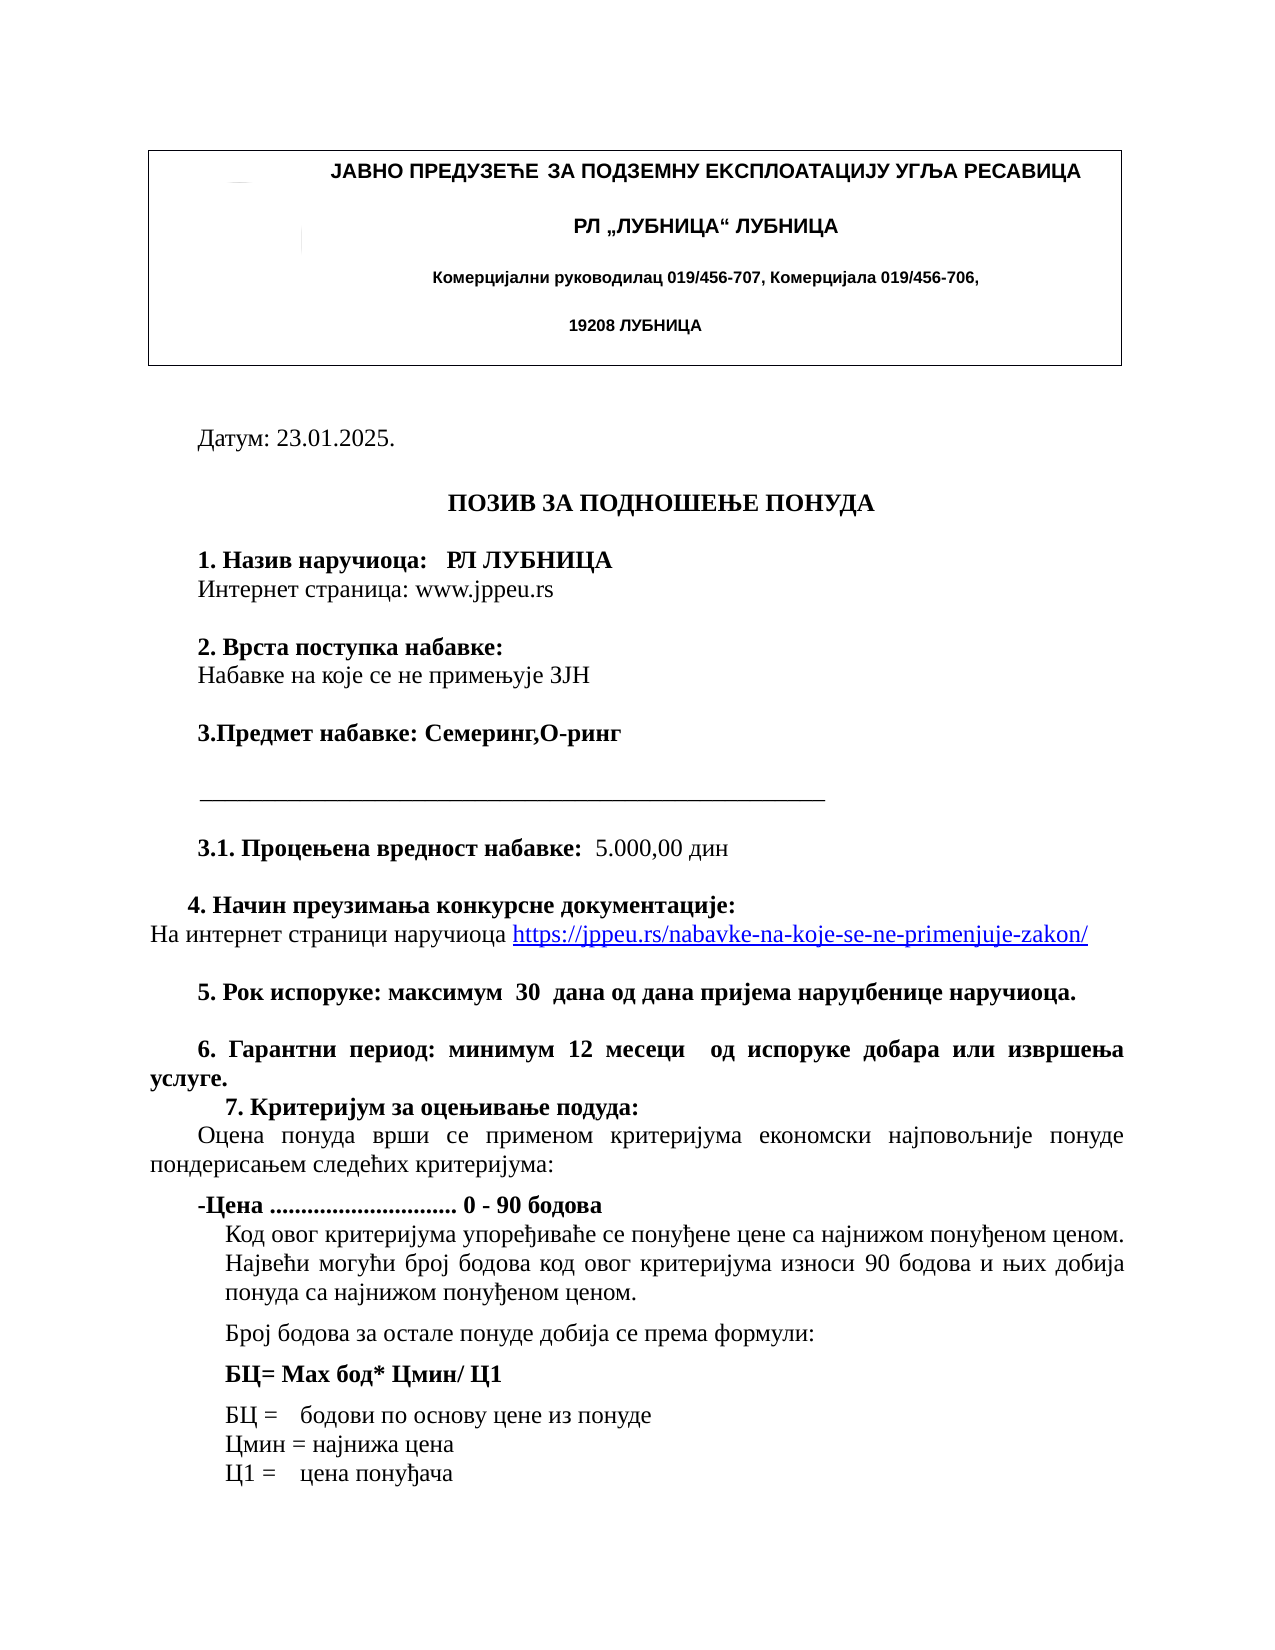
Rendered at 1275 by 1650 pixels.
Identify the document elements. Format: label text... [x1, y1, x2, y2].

text __________________________________________________ [150, 776, 1125, 804]
text Оцена понуда врши се применом критеријума економски најповољније понуде пондерисањем следећих критеријума: [150, 1121, 1125, 1178]
text БЦ= Маx бод* Цмин/ Ц1 [225, 1359, 1125, 1388]
text Набавке на које се не примењује ЗЈН [150, 661, 1125, 689]
text Интернет страница: www.jppeu.rs [150, 574, 1125, 603]
text 3.Предмет набавке: Семеринг,О-ринг [150, 718, 1125, 747]
text 2. Врста поступка набавке: [150, 632, 1125, 661]
text ПОЗИВ ЗА ПОДНОШЕЊЕ ПОНУДА [150, 488, 1125, 517]
text Цмин = најнижа цена [225, 1429, 1125, 1458]
text 3.1. Процењена вредност набавке: 5.000,00 дин [150, 833, 1125, 862]
text БЦ = бодови по основу цене из понуде [225, 1401, 1125, 1429]
text -Цена .............................. 0 - 90 бодова [150, 1191, 1125, 1219]
text 4. Начин преузимања конкурсне документације: [150, 891, 1125, 919]
table_header ЈАВНО ПРЕДУЗЕЋЕ ЗА ПОДЗЕМНУ EKСПЛОАТАЦИЈУ УГЉА РЕСАВИЦА РЛ „ЛУБНИЦА“ ЛУБНИЦА Комерцијални руководилац 019/456-707, Комерцијала 019/456-706, 19208 ЛУБНИЦА [149, 151, 1121, 365]
text Ц1 = цена понуђача [225, 1458, 1125, 1487]
text 6. Гарантни период: минимум 12 месеци од испоруке добара или извршења услуге. [150, 1034, 1125, 1092]
text 5. Рок испоруке: максимум 30 дана од дана пријема наруџбенице наручиоца. [150, 977, 1125, 1006]
text На интернет страници наручиоца https://jppeu.rs/nabavke-na-koje-se-ne-primenjuje-zakon/ [150, 919, 1125, 948]
text 7. Критеријум за оцењивање подуда: [150, 1092, 1125, 1121]
text Код овог критеријума упоређиваће се понуђене цене са најнижом понуђеном ценом. Највећи могући број бодова код овог критеријума износи 90 бодова и њих добија понуда са најнижом понуђеном ценом. [225, 1219, 1125, 1306]
text 1. Назив наручиоца: РЛ ЛУБНИЦА [150, 546, 1125, 574]
text Број бодова за остале понуде добија се према формули: [225, 1318, 1125, 1347]
text Датум: 23.01.2025. [150, 423, 1125, 452]
